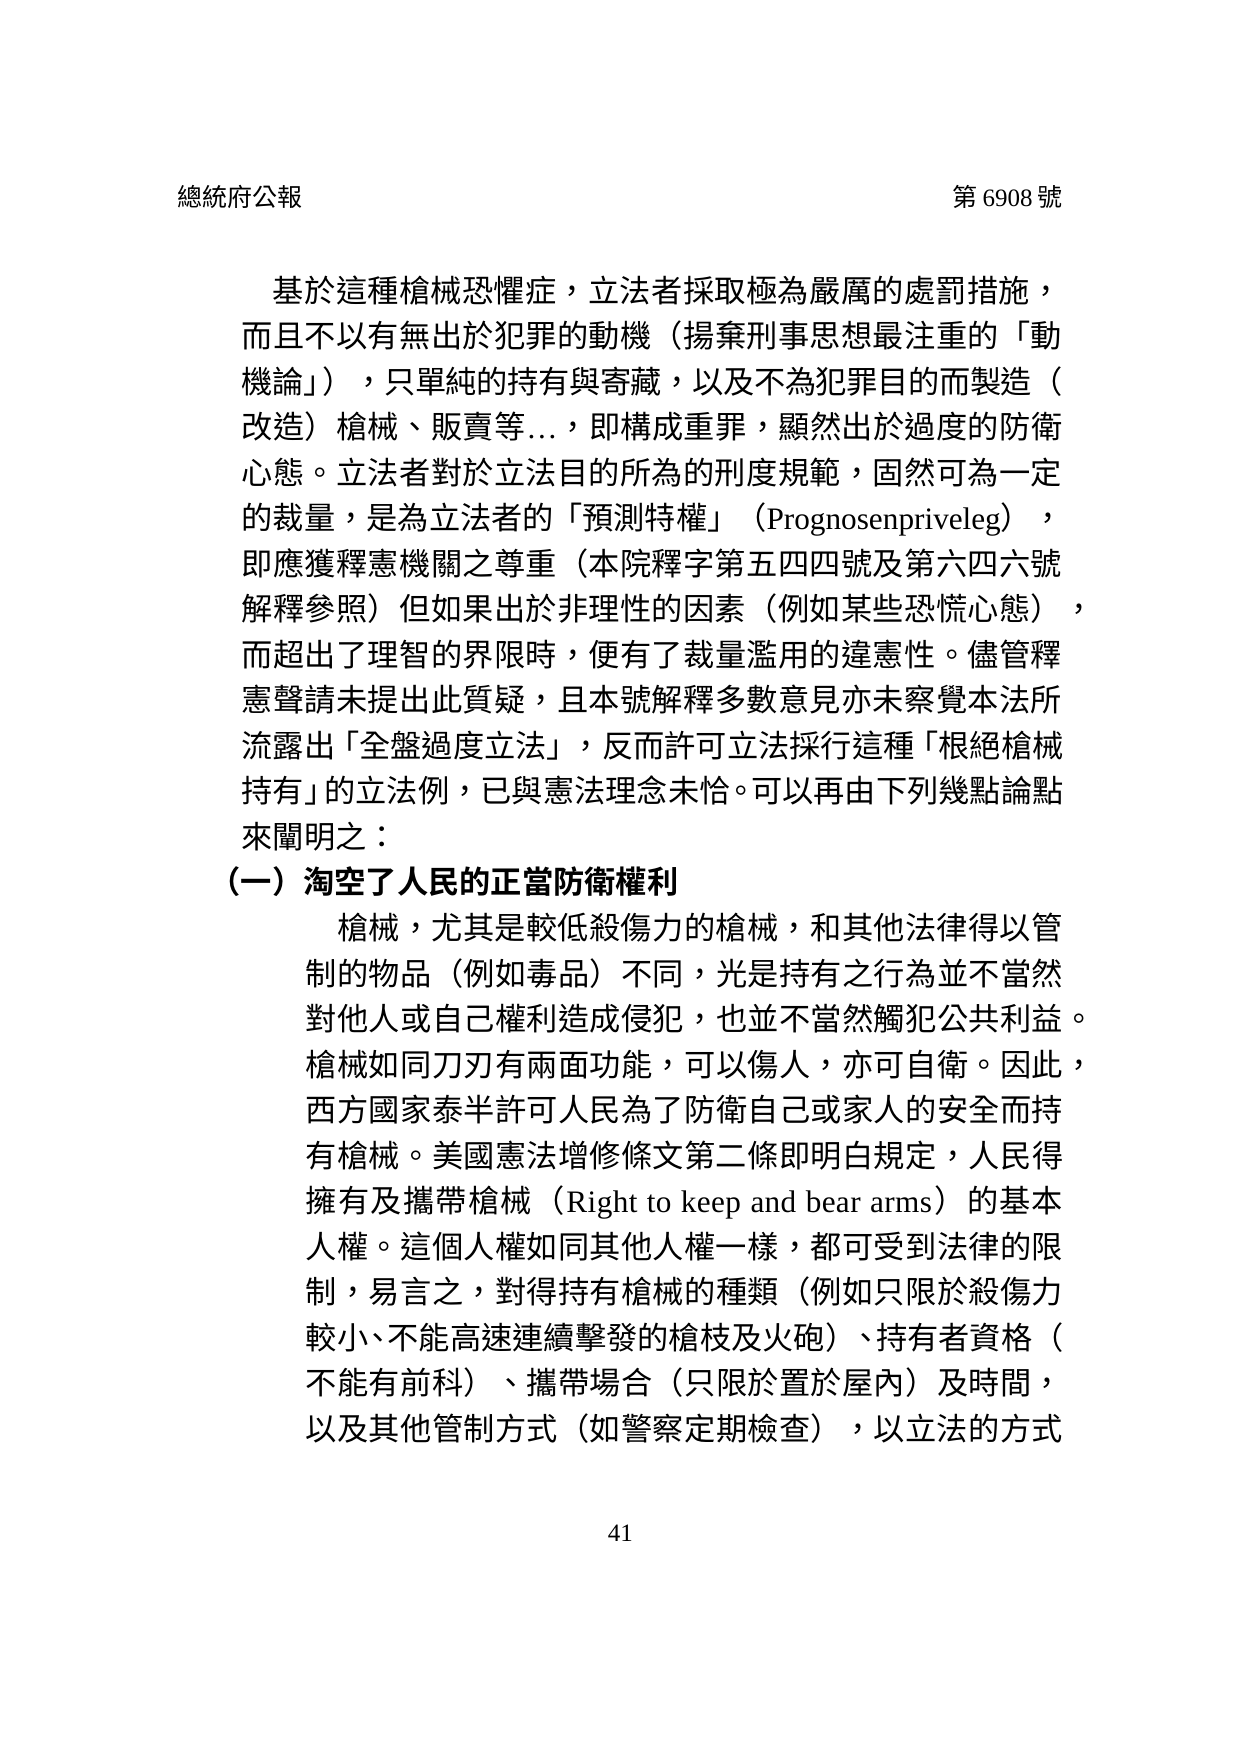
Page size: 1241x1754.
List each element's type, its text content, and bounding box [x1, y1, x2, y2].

text 基於這種槍械恐懼症，立法者採取極為嚴厲的處罰措施，而且不以有無出於犯罪的動機（揚棄刑事思想最注重的「動機論」），只單純的持有與寄藏，以及不為犯罪目的而製造（改造）槍械、販賣等…，即構成重罪，顯然出於過度的防衛心態。立法者對於立法目的所為的刑度規範，固然可為一定的裁量，是為立法者的「預測特權」（Prognosenpriveleg），即應獲釋憲機關之尊重（本院釋字第五四四號及第六四六號解釋參照）但如果出於非理性的因素（例如某些恐慌心態），而超出了理智的界限時，便有了裁量濫用的違憲性。儘管釋憲聲請未提出此質疑，且本號解釋多數意見亦未察覺本法所流露出「全盤過度立法」，反而許可立法採行這種「根絕槍械持有」的立法例，已與憲法理念未恰。可以再由下列幾點論點來闡明之： [241, 266, 1063, 858]
text 槍械，尤其是較低殺傷力的槍械，和其他法律得以管制的物品（例如毒品）不同，光是持有之行為並不當然對他人或自己權利造成侵犯，也並不當然觸犯公共利益。槍械如同刀刃有兩面功能，可以傷人，亦可自衛。因此，西方國家泰半許可人民為了防衛自己或家人的安全而持有槍械。美國憲法增修條文第二條即明白規定，人民得擁有及攜帶槍械（Right to keep and bear arms）的基本人權。這個人權如同其他人權一樣，都可受到法律的限制，易言之，對得持有槍械的種類（例如只限於殺傷力較小、不能高速連續擊發的槍枝及火砲）、持有者資格（不能有前科）、攜帶場合（只限於置於屋內）及時間，以及其他管制方式（如警察定期檢查），以立法的方式加以明定（註一）。德國亦有所謂的武器法（Waffengesetz）的詳盡立法。顯示國家即使承認人民擁有槍枝，亦非為「無政府狀態」，而可施以適當及嚴格的管制。國家應將重心置於防範及處罰犯罪而使用槍械，而非取締無犯罪目的的擁有（及相關聯之製造、買賣）槍械行為。 [306, 903, 1063, 1449]
text （一）淘空了人民的正當防衛權利 [209, 858, 1063, 903]
